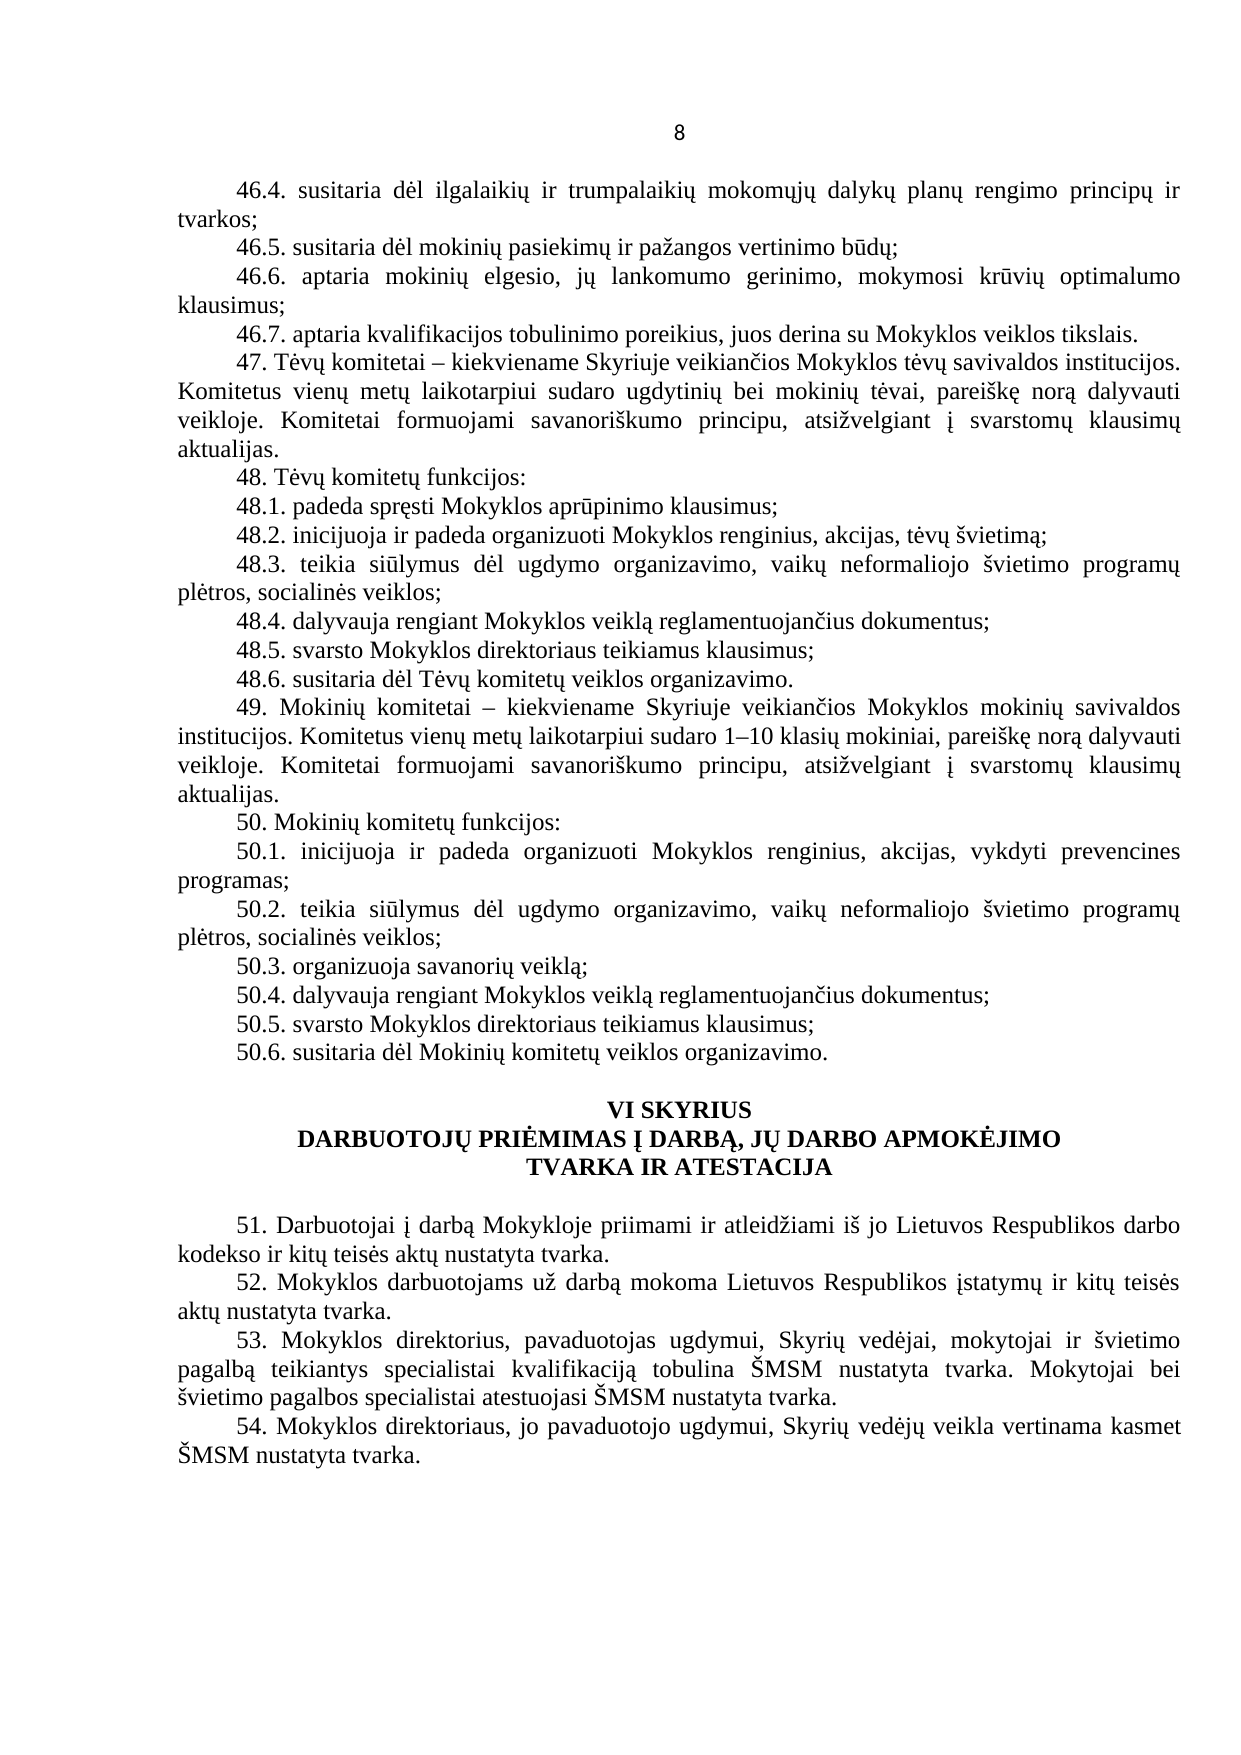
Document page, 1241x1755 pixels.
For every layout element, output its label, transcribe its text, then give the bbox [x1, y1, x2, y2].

text DARBUOTOJŲ PRIĖMIMAS Į DARBĄ, JŲ DARBO APMOKĖJIMO [177, 1124, 1181, 1152]
text 48.4. dalyvauja rengiant Mokyklos veiklą reglamentuojančius dokumentus; [177, 606, 1181, 635]
text 54. Mokyklos direktoriaus, jo pavaduotojo ugdymui, Skyrių vedėjų veikla vertinama kasmet ŠMSM nustatyta tvarka. [177, 1411, 1181, 1469]
text 49. Mokinių komitetai – kiekviename Skyriuje veikiančios Mokyklos mokinių savivaldos institucijos. Komitetus vienų metų laikotarpiui sudaro 1–10 klasių mokiniai, pareiškę norą dalyvauti veikloje. Komitetai formuojami savanoriškumo principu, atsižvelgiant į svarstomų klausimų aktualijas. [177, 692, 1181, 807]
text 50.2. teikia siūlymus dėl ugdymo organizavimo, vaikų neformaliojo švietimo programų plėtros, socialinės veiklos; [177, 894, 1181, 951]
text 50.6. susitaria dėl Mokinių komitetų veiklos organizavimo. [177, 1037, 1181, 1066]
text 48.3. teikia siūlymus dėl ugdymo organizavimo, vaikų neformaliojo švietimo programų plėtros, socialinės veiklos; [177, 549, 1181, 606]
text 53. Mokyklos direktorius, pavaduotojas ugdymui, Skyrių vedėjai, mokytojai ir švietimo pagalbą teikiantys specialistai kvalifikaciją tobulina ŠMSM nustatyta tvarka. Mokytojai bei švietimo pagalbos specialistai atestuojasi ŠMSM nustatyta tvarka. [177, 1325, 1181, 1411]
text 46.7. aptaria kvalifikacijos tobulinimo poreikius, juos derina su Mokyklos veiklos tikslais. [177, 319, 1181, 347]
text 50.1. inicijuoja ir padeda organizuoti Mokyklos renginius, akcijas, vykdyti prevencines programas; [177, 836, 1181, 894]
text 50.3. organizuoja savanorių veiklą; [177, 951, 1181, 980]
text 48.5. svarsto Mokyklos direktoriaus teikiamus klausimus; [177, 635, 1181, 664]
text 50.4. dalyvauja rengiant Mokyklos veiklą reglamentuojančius dokumentus; [177, 980, 1181, 1009]
text 48.1. padeda spręsti Mokyklos aprūpinimo klausimus; [177, 491, 1181, 520]
text 46.5. susitaria dėl mokinių pasiekimų ir pažangos vertinimo būdų; [177, 232, 1181, 261]
text 46.4. susitaria dėl ilgalaikių ir trumpalaikių mokomųjų dalykų planų rengimo principų ir tvarkos; [177, 175, 1181, 232]
text VI SKYRIUS [177, 1095, 1181, 1124]
text 51. Darbuotojai į darbą Mokykloje priimami ir atleidžiami iš jo Lietuvos Respublikos darbo kodekso ir kitų teisės aktų nustatyta tvarka. [177, 1210, 1181, 1267]
text 48. Tėvų komitetų funkcijos: [177, 462, 1181, 491]
text 48.6. susitaria dėl Tėvų komitetų veiklos organizavimo. [177, 664, 1181, 692]
text TVARKA IR ATESTACIJA [177, 1152, 1181, 1181]
text 50. Mokinių komitetų funkcijos: [177, 807, 1181, 836]
text 47. Tėvų komitetai – kiekviename Skyriuje veikiančios Mokyklos tėvų savivaldos institucijos. Komitetus vienų metų laikotarpiui sudaro ugdytinių bei mokinių tėvai, pareiškę norą dalyvauti veikloje. Komitetai formuojami savanoriškumo principu, atsižvelgiant į svarstomų klausimų aktualijas. [177, 347, 1181, 462]
text 52. Mokyklos darbuotojams už darbą mokoma Lietuvos Respublikos įstatymų ir kitų teisės aktų nustatyta tvarka. [177, 1267, 1181, 1325]
text 48.2. inicijuoja ir padeda organizuoti Mokyklos renginius, akcijas, tėvų švietimą; [177, 520, 1181, 549]
text 50.5. svarsto Mokyklos direktoriaus teikiamus klausimus; [177, 1009, 1181, 1037]
text 46.6. aptaria mokinių elgesio, jų lankomumo gerinimo, mokymosi krūvių optimalumo klausimus; [177, 261, 1181, 319]
